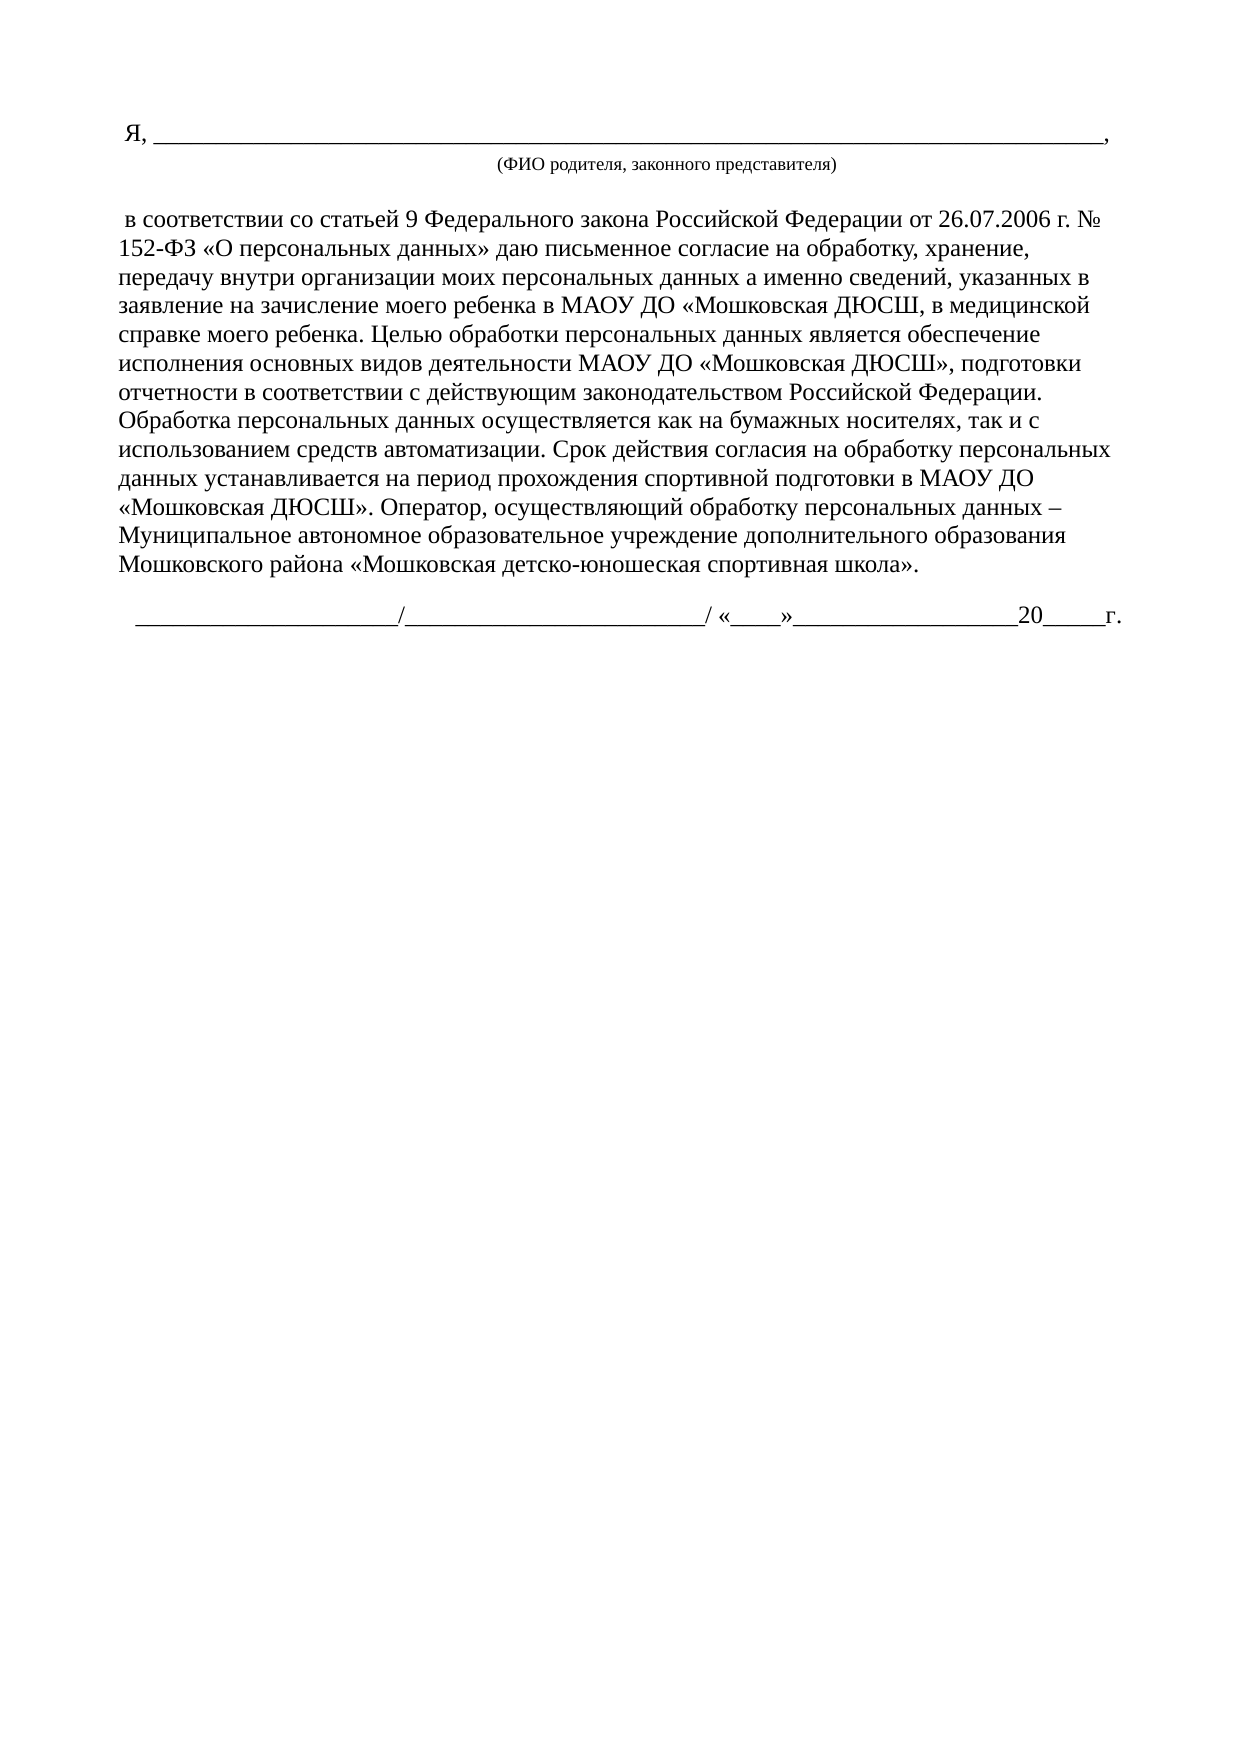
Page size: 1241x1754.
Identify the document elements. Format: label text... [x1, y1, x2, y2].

text (ФИО родителя, законного представителя) [118, 147, 1122, 176]
text Я, ____________________________________________________________________________, [118, 118, 1122, 147]
text _____________________/________________________/ «____»__________________20_____г. [118, 600, 1122, 628]
text в соответствии со статьей 9 Федерального закона Российской Федерации от 26.07.2006 г. № 152-ФЗ «О персональных данных» даю письменное согласие на обработку, хранение, передачу внутри организации моих персональных данных а именно сведений, указанных в заявление на зачисление моего ребенка в МАОУ ДО «Мошковская ДЮСШ, в медицинской справке моего ребенка. Целью обработки персональных данных является обеспечение исполнения основных видов деятельности МАОУ ДО «Мошковская ДЮСШ», подготовки отчетности в соответствии с действующим законодательством Российской Федерации. Обработка персональных данных осуществляется как на бумажных носителях, так и с использованием средств автоматизации. Срок действия согласия на обработку персональных данных устанавливается на период прохождения спортивной подготовки в МАОУ ДО «Мошковская ДЮСШ». Оператор, осуществляющий обработку персональных данных – Муниципальное автономное образовательное учреждение дополнительного образования Мошковского района «Мошковская детско-юношеская спортивная школа». [118, 204, 1122, 578]
